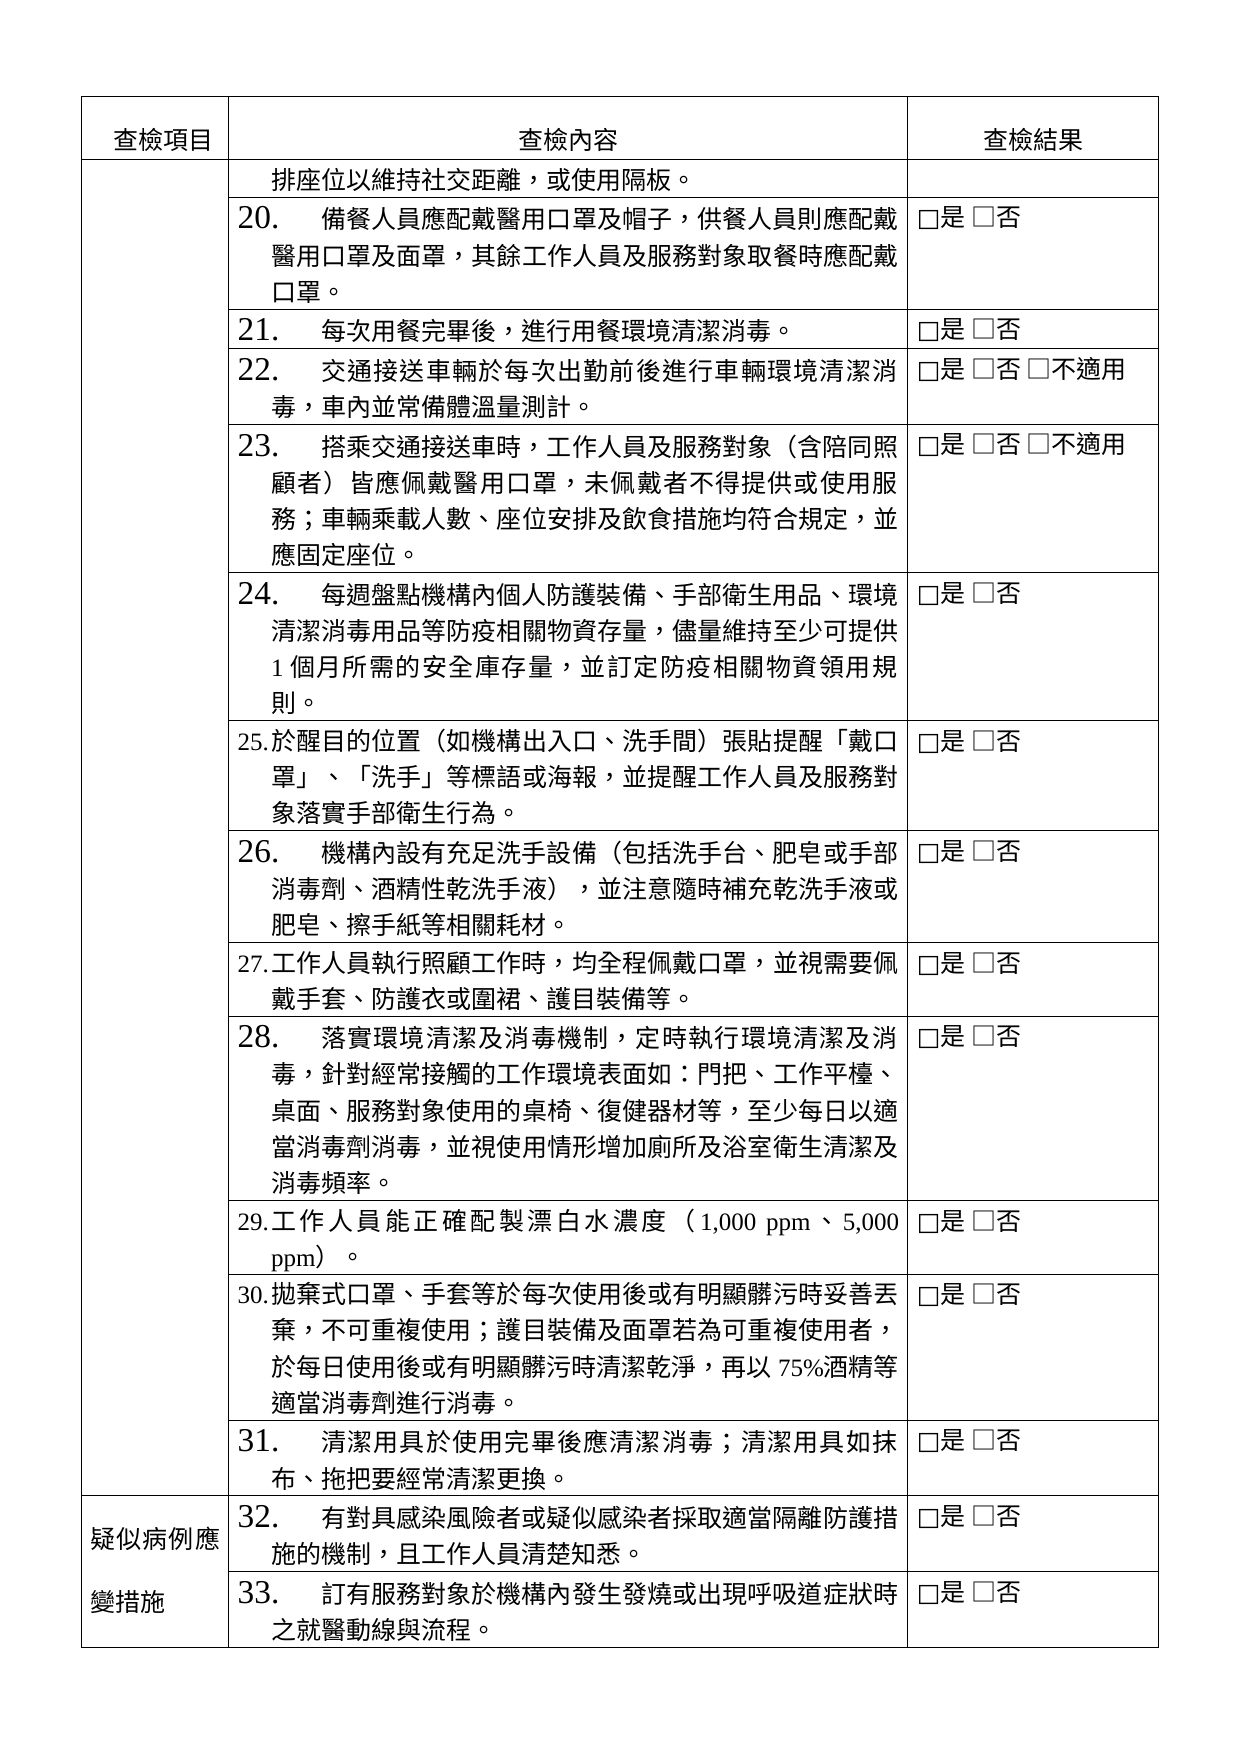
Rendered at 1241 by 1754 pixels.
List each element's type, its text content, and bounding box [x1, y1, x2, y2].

table_header 查檢項目 [82, 97, 228, 159]
table_cell 清潔用具於使用完畢後應清潔消毒；清潔用具如抹布、拖把要經常清潔更換。 [229, 1421, 907, 1495]
table_cell □是 □否 [908, 831, 1158, 942]
table_cell 每週盤點機構內個人防護裝備、手部衛生用品、環境清潔消毒用品等防疫相關物資存量，儘量維持至少可提供1個月所需的安全庫存量，並訂定防疫相關物資領用規則。 [229, 573, 907, 720]
table_cell 於醒目的位置（如機構出入口、洗手間）張貼提醒「戴口罩」、「洗手」等標語或海報，並提醒工作人員及服務對象落實手部衛生行為。 [229, 721, 907, 830]
table_cell 工作人員執行照顧工作時，均全程佩戴口罩，並視需要佩戴手套、防護衣或圍裙、護目裝備等。 [229, 943, 907, 1016]
table_cell [82, 160, 228, 1495]
table_cell □是 □否 [908, 1017, 1158, 1200]
table_cell 工作人員能正確配製漂白水濃度（1,000 ppm、5,000 ppm）。 [229, 1201, 907, 1273]
table_cell □是 □否 [908, 198, 1158, 308]
table_cell 機構內設有充足洗手設備（包括洗手台、肥皂或手部消毒劑、酒精性乾洗手液），並注意隨時補充乾洗手液或肥皂、擦手紙等相關耗材。 [229, 831, 907, 942]
table_cell 每次用餐完畢後，進行用餐環境清潔消毒。 [229, 310, 907, 348]
table_cell 疑似病例應變措施 [82, 1496, 228, 1647]
table_cell □是 □否 [908, 1496, 1158, 1571]
table_cell □是 □否 [908, 943, 1158, 1016]
table_cell 交通接送車輛於每次出勤前後進行車輛環境清潔消毒，車內並常備體溫量測計。 [229, 349, 907, 424]
table_header 查檢內容 [229, 97, 907, 159]
table_cell [908, 160, 1158, 197]
table_cell □是 □否 [908, 310, 1158, 348]
table_cell □是 □否 [908, 1421, 1158, 1495]
table_cell 拋棄式口罩、手套等於每次使用後或有明顯髒污時妥善丟棄，不可重複使用；護目裝備及面罩若為可重複使用者，於每日使用後或有明顯髒污時清潔乾淨，再以75%酒精等適當消毒劑進行消毒。 [229, 1275, 907, 1419]
table_cell □是 □否 □不適用 [908, 349, 1158, 424]
table_cell 落實環境清潔及消毒機制，定時執行環境清潔及消毒，針對經常接觸的工作環境表面如：門把、工作平檯、桌面、服務對象使用的桌椅、復健器材等，至少每日以適當消毒劑消毒，並視使用情形增加廁所及浴室衛生清潔及消毒頻率。 [229, 1017, 907, 1200]
table_cell 備餐人員應配戴醫用口罩及帽子，供餐人員則應配戴醫用口罩及面罩，其餘工作人員及服務對象取餐時應配戴口罩。 [229, 198, 907, 308]
table_cell 排座位以維持社交距離，或使用隔板。 [229, 160, 907, 197]
table_header 查檢結果 [908, 97, 1158, 159]
table_cell □是 □否 □不適用 [908, 425, 1158, 572]
table_cell □是 □否 [908, 1201, 1158, 1273]
table_cell □是 □否 [908, 1572, 1158, 1647]
table_cell 搭乘交通接送車時，工作人員及服務對象（含陪同照顧者）皆應佩戴醫用口罩，未佩戴者不得提供或使用服務；車輛乘載人數、座位安排及飲食措施均符合規定，並應固定座位。 [229, 425, 907, 572]
table_cell □是 □否 [908, 1275, 1158, 1419]
table_cell □是 □否 [908, 573, 1158, 720]
table_cell 有對具感染風險者或疑似感染者採取適當隔離防護措施的機制，且工作人員清楚知悉。 [229, 1496, 907, 1571]
table_cell 訂有服務對象於機構內發生發燒或出現呼吸道症狀時之就醫動線與流程。 [229, 1572, 907, 1647]
table_cell □是 □否 [908, 721, 1158, 830]
